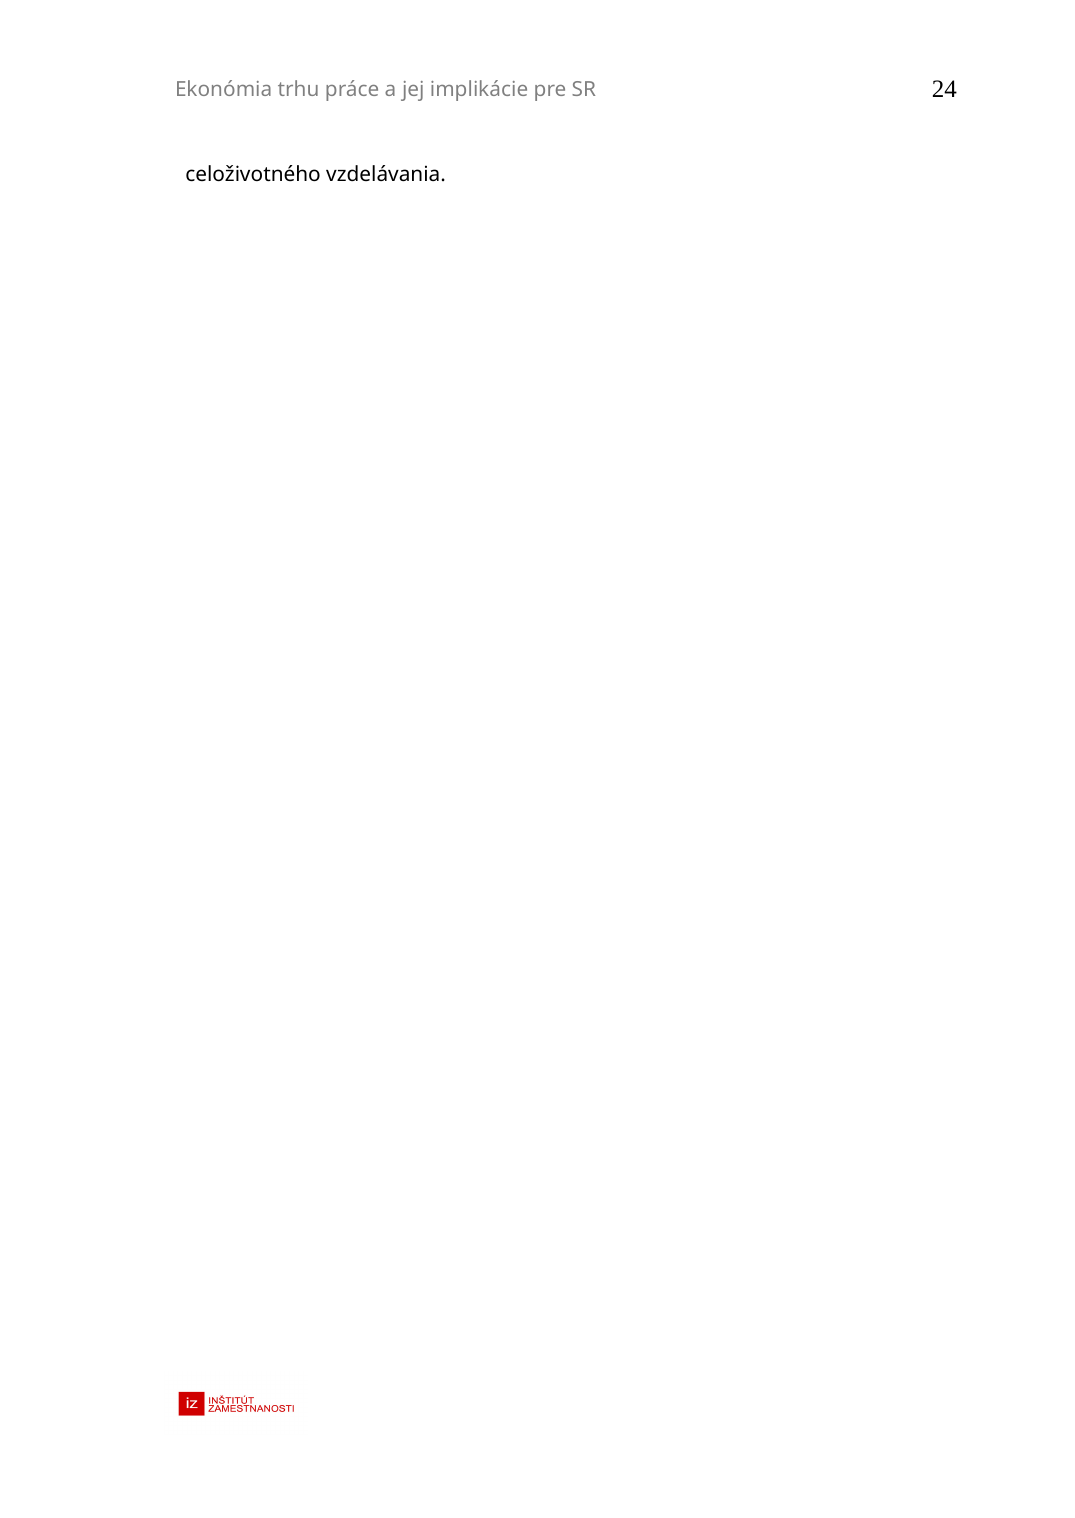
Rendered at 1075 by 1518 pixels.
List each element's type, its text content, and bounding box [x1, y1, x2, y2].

picture [164, 1371, 308, 1435]
text celoživotného vzdelávania. [185, 159, 957, 188]
